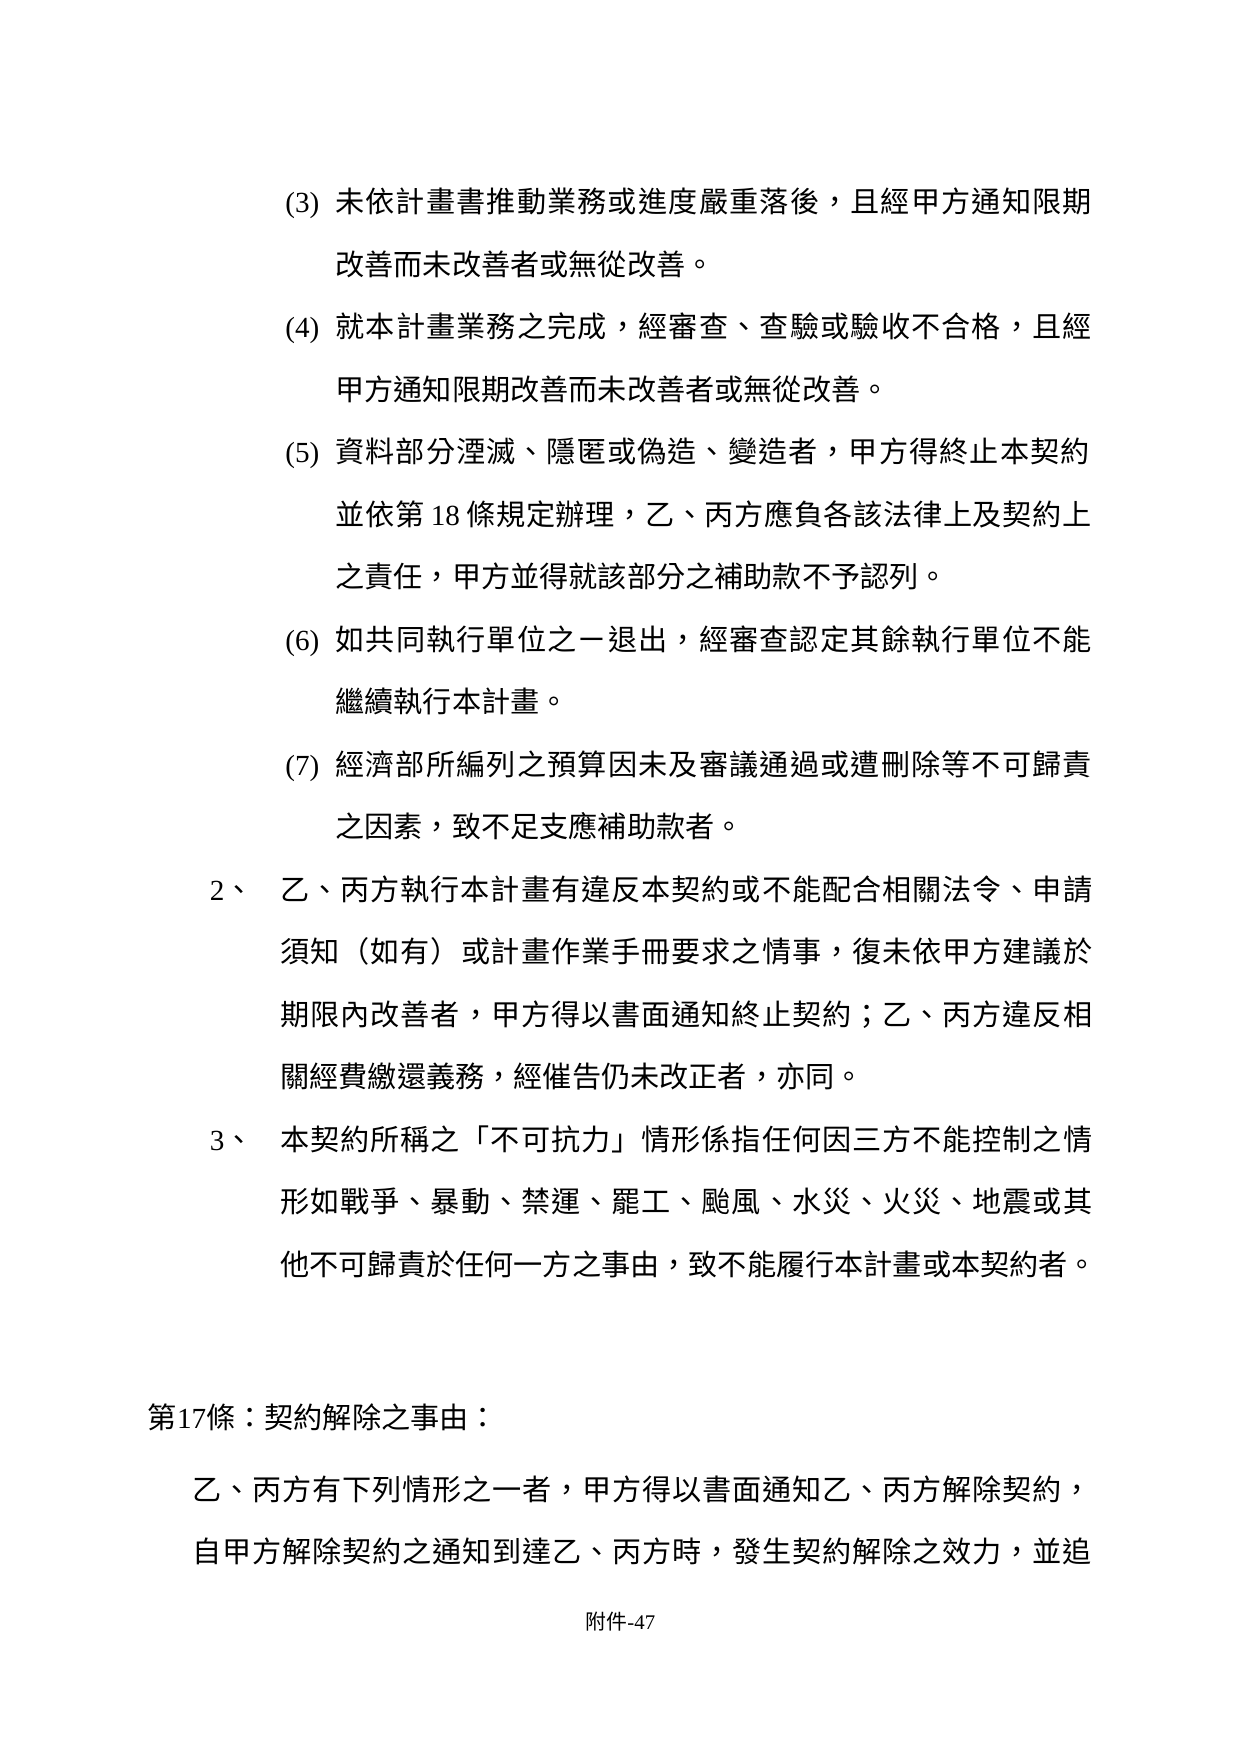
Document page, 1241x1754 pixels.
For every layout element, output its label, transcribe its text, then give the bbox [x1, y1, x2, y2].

list 經濟部所編列之預算因未及審議通過或遭刪除等不可歸責之因素，致不足支應補助款者。 [285, 721, 1092, 846]
text 第17條：契約解除之事由： [148, 1374, 1092, 1436]
text 乙、丙方有下列情形之一者，甲方得以書面通知乙、丙方解除契約，自甲方解除契約之通知到達乙、丙方時，發生契約解除之效力，並追 [192, 1446, 1092, 1571]
list 未依計畫書推動業務或進度嚴重落後，且經甲方通知限期改善而未改善者或無從改善。 [285, 158, 1092, 283]
list 如共同執行單位之ㄧ退出，經審查認定其餘執行單位不能繼續執行本計畫。 [285, 596, 1092, 721]
list 就本計畫業務之完成，經審查、查驗或驗收不合格，且經甲方通知限期改善而未改善者或無從改善。 [285, 283, 1092, 408]
list 本契約所稱之「不可抗力」情形係指任何因三方不能控制之情形如戰爭、暴動、禁運、罷工、颱風、水災、火災、地震或其他不可歸責於任何一方之事由，致不能履行本計畫或本契約者。 [209, 1096, 1092, 1283]
list 資料部分湮滅、隱匿或偽造、變造者，甲方得終止本契約，並依第18條規定辦理，乙、丙方應負各該法律上及契約上之責任，甲方並得就該部分之補助款不予認列。 [285, 408, 1092, 596]
list 乙、丙方執行本計畫有違反本契約或不能配合相關法令、申請須知（如有）或計畫作業手冊要求之情事，復未依甲方建議於期限內改善者，甲方得以書面通知終止契約；乙、丙方違反相關經費繳還義務，經催告仍未改正者，亦同。 [209, 846, 1092, 1096]
